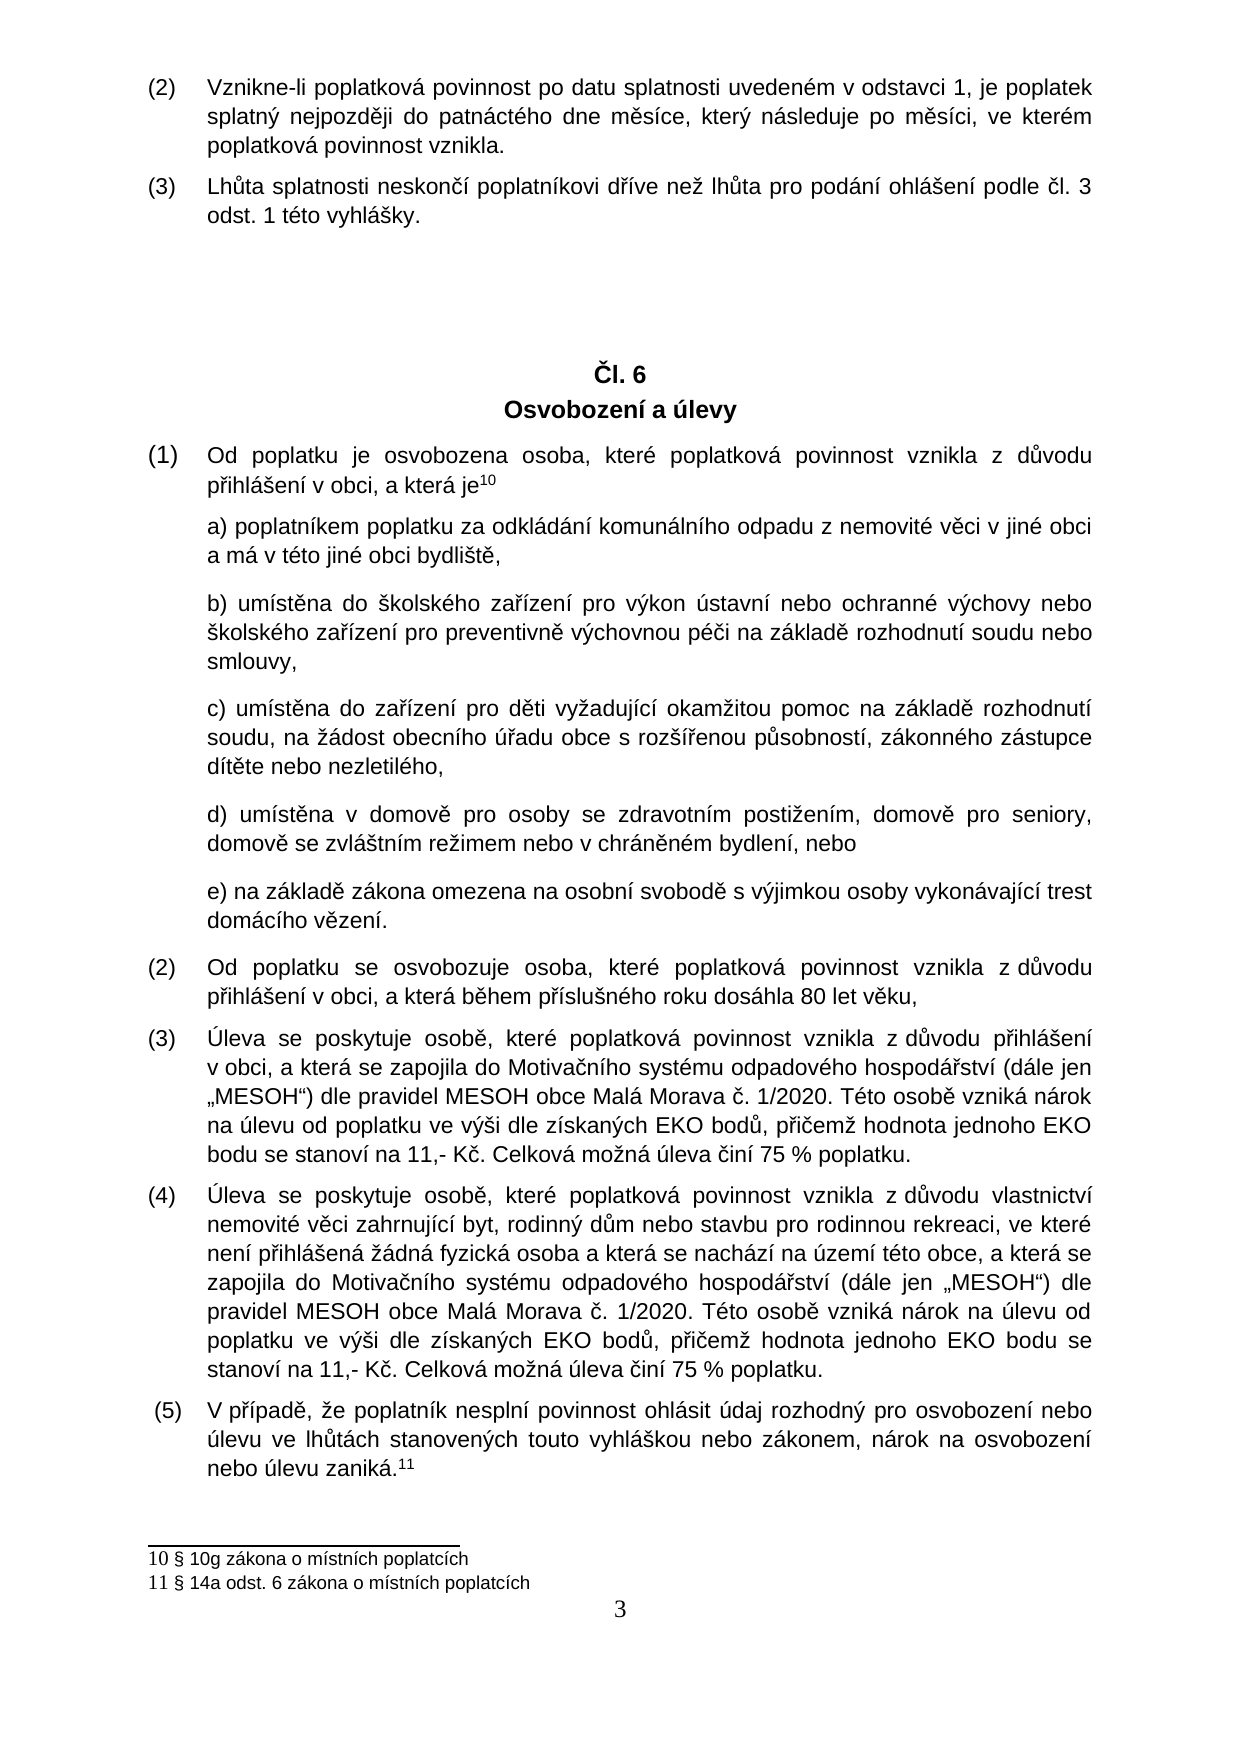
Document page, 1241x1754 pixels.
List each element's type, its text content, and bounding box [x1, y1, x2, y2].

list Úleva se poskytuje osobě, které poplatková povinnost vznikla z důvodu přihlášení v obci, a která se zapojila do Motivačního systému odpadového hospodářství (dále jen „MESOH“) dle pravidel MESOH obce Malá Morava č. 1/2020. Této osobě vzniká nárok na úlevu od poplatku ve výši dle získaných EKO bodů, přičemž hodnota jednoho EKO bodu se stanoví na 11,- Kč. Celková možná úleva činí 75 % poplatku. [148, 1025, 1092, 1167]
list § 10g zákona o místních poplatcích [148, 1546, 1092, 1570]
text (5) V případě, že poplatník nesplní povinnost ohlásit údaj rozhodný pro osvobození nebo úlevu ve lhůtách stanovených touto vyhláškou nebo zákonem, nárok na osvobození nebo úlevu zaniká. [148, 1397, 1092, 1482]
list Od poplatku se osvobozuje osoba, které poplatková povinnost vznikla z důvodu přihlášení v obci, a která během příslušného roku dosáhla 80 let věku, [148, 954, 1092, 1010]
text d) umístěna v domově pro osoby se zdravotním postižením, domově pro seniory, domově se zvláštním režimem nebo v chráněném bydlení, nebo [207, 801, 1092, 856]
list Úleva se poskytuje osobě, které poplatková povinnost vznikla z důvodu vlastnictví nemovité věci zahrnující byt, rodinný dům nebo stavbu pro rodinnou rekreaci, ve které není přihlášená žádná fyzická osoba a která se nachází na území této obce, a která se zapojila do Motivačního systému odpadového hospodářství (dále jen „MESOH“) dle pravidel MESOH obce Malá Morava č. 1/2020. Této osobě vzniká nárok na úlevu od poplatku ve výši dle získaných EKO bodů, přičemž hodnota jednoho EKO bodu se stanoví na 11,- Kč. Celková možná úleva činí 75 % poplatku. [148, 1182, 1092, 1382]
list Lhůta splatnosti neskončí poplatníkovi dříve než lhůta pro podání ohlášení podle čl. 3 odst. 1 této vyhlášky. [148, 173, 1092, 228]
list Od poplatku je osvobozena osoba, které poplatková povinnost vznikla z důvodu přihlášení v obci, a která je [148, 440, 1092, 498]
text c) umístěna do zařízení pro děti vyžadující okamžitou pomoc na základě rozhodnutí soudu, na žádost obecního úřadu obce s rozšířenou působností, zákonného zástupce dítěte nebo nezletilého, [207, 695, 1092, 780]
text b) umístěna do školského zařízení pro výkon ústavní nebo ochranné výchovy nebo školského zařízení pro preventivně výchovnou péči na základě rozhodnutí soudu nebo smlouvy, [207, 590, 1092, 674]
text Čl. 6 [148, 360, 1092, 389]
text Osvobození a úlevy [148, 395, 1092, 424]
text § 14a odst. 6 zákona o místních poplatcích [148, 1570, 1092, 1594]
list Vznikne-li poplatková povinnost po datu splatnosti uvedeném v odstavci 1, je poplatek splatný nejpozději do patnáctého dne měsíce, který následuje po měsíci, ve kterém poplatková povinnost vznikla. [148, 74, 1092, 158]
text e) na základě zákona omezena na osobní svobodě s výjimkou osoby vykonávající trest domácího vězení. [207, 878, 1092, 933]
text a) poplatníkem poplatku za odkládání komunálního odpadu z nemovité věci v jiné obci a má v této jiné obci bydliště, [207, 513, 1092, 568]
